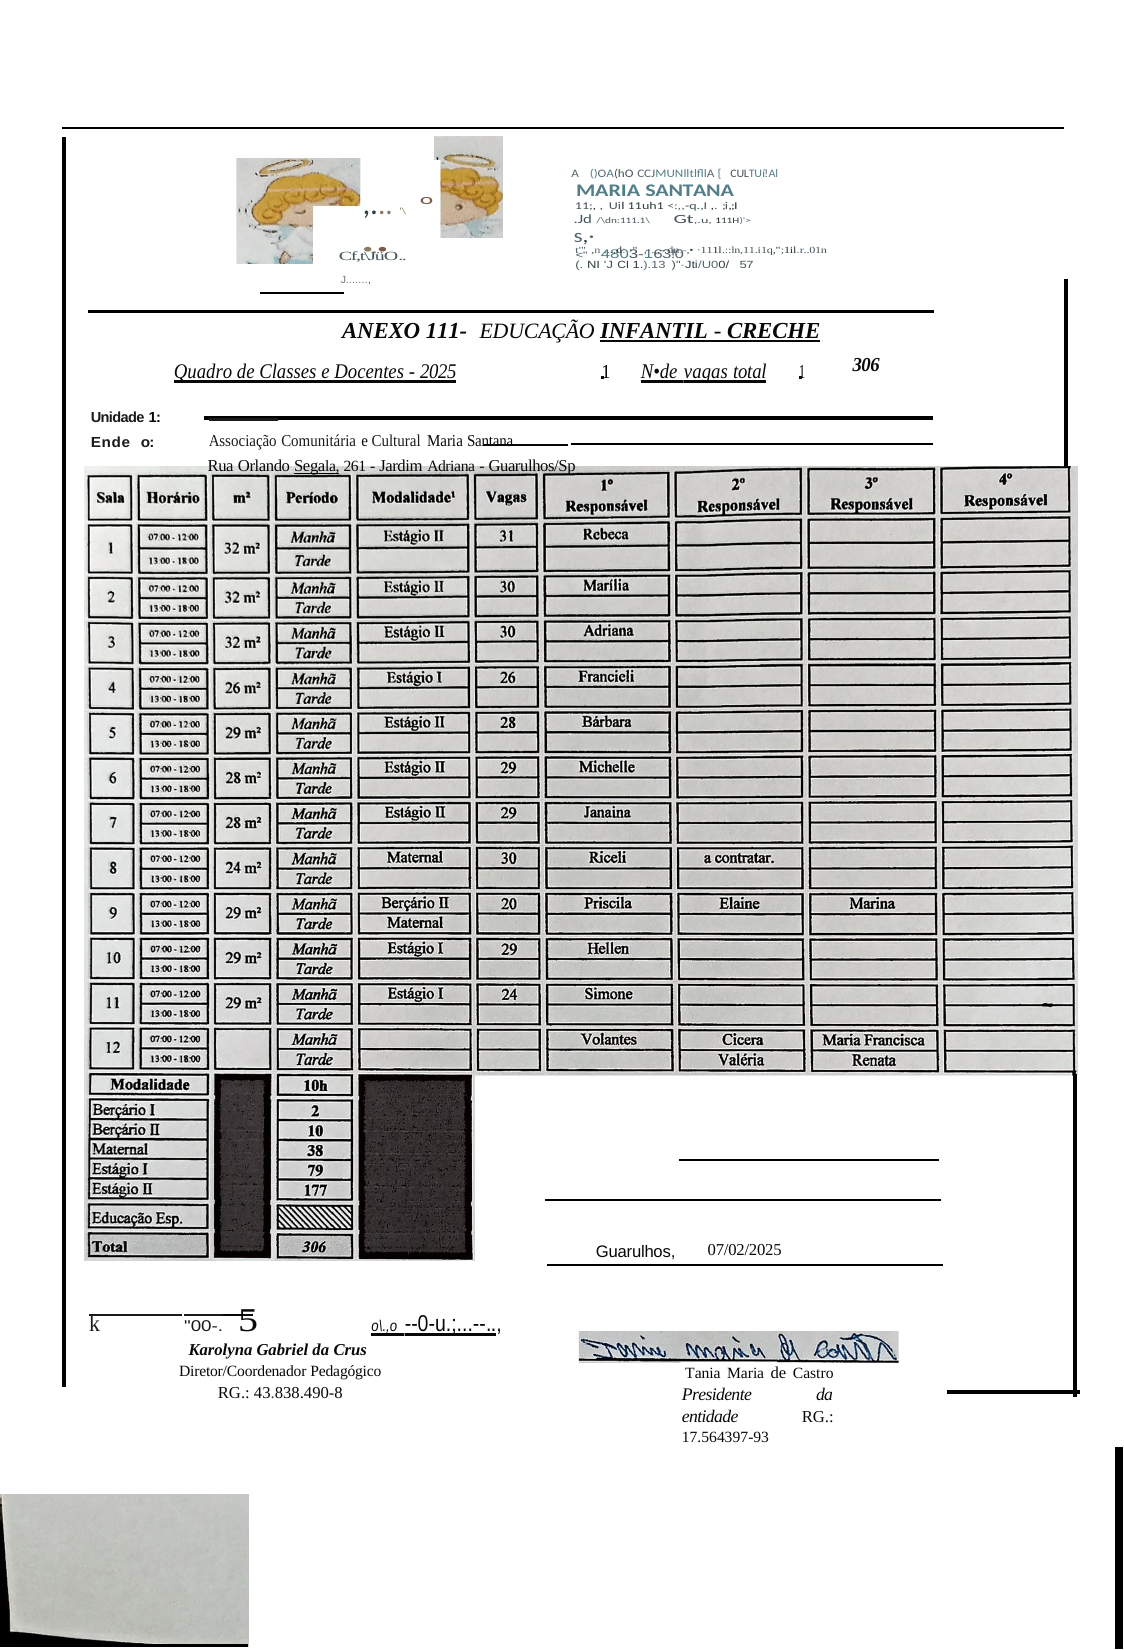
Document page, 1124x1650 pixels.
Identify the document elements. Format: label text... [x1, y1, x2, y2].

text ANEXO 111- EDUCAÇÃO INFANTIL - CRECHE [342, 317, 968, 343]
text Quadro de Classes e Docentes - 2025 1 N•de vagas total 1 306 [174, 353, 968, 383]
text Rua Orlando Segala, 261 - Jardim Adriana - Guarulhos/Sp [207, 456, 968, 465]
text Unidade 1: Ende o: [91, 408, 161, 450]
text Tania Maria de Castro Presidente da entidade RG.: 17.564397-93 [682, 1363, 833, 1446]
text (. NI 'J CI 1.).13 )"-Jti/U00/ 57 [575, 258, 968, 270]
text Associação Comunitária e Cultural Maria Santana [208, 430, 968, 449]
text Cf,t\JüO.. [361, 248, 407, 263]
text k "00-. 5 o\.,o --0-u.;...--.., [89, 1301, 506, 1339]
text t'" ,n ...,d: ·" ,·.,,-.dn.-,• ·111l.::ln,11.i1q,";1il.r..01n [575, 244, 968, 255]
text Karolyna Gabriel da Crus Diretor/Coordenador Pedagógico RG.: 43.838.490-8 [171, 1339, 384, 1402]
text J , [341, 274, 407, 286]
